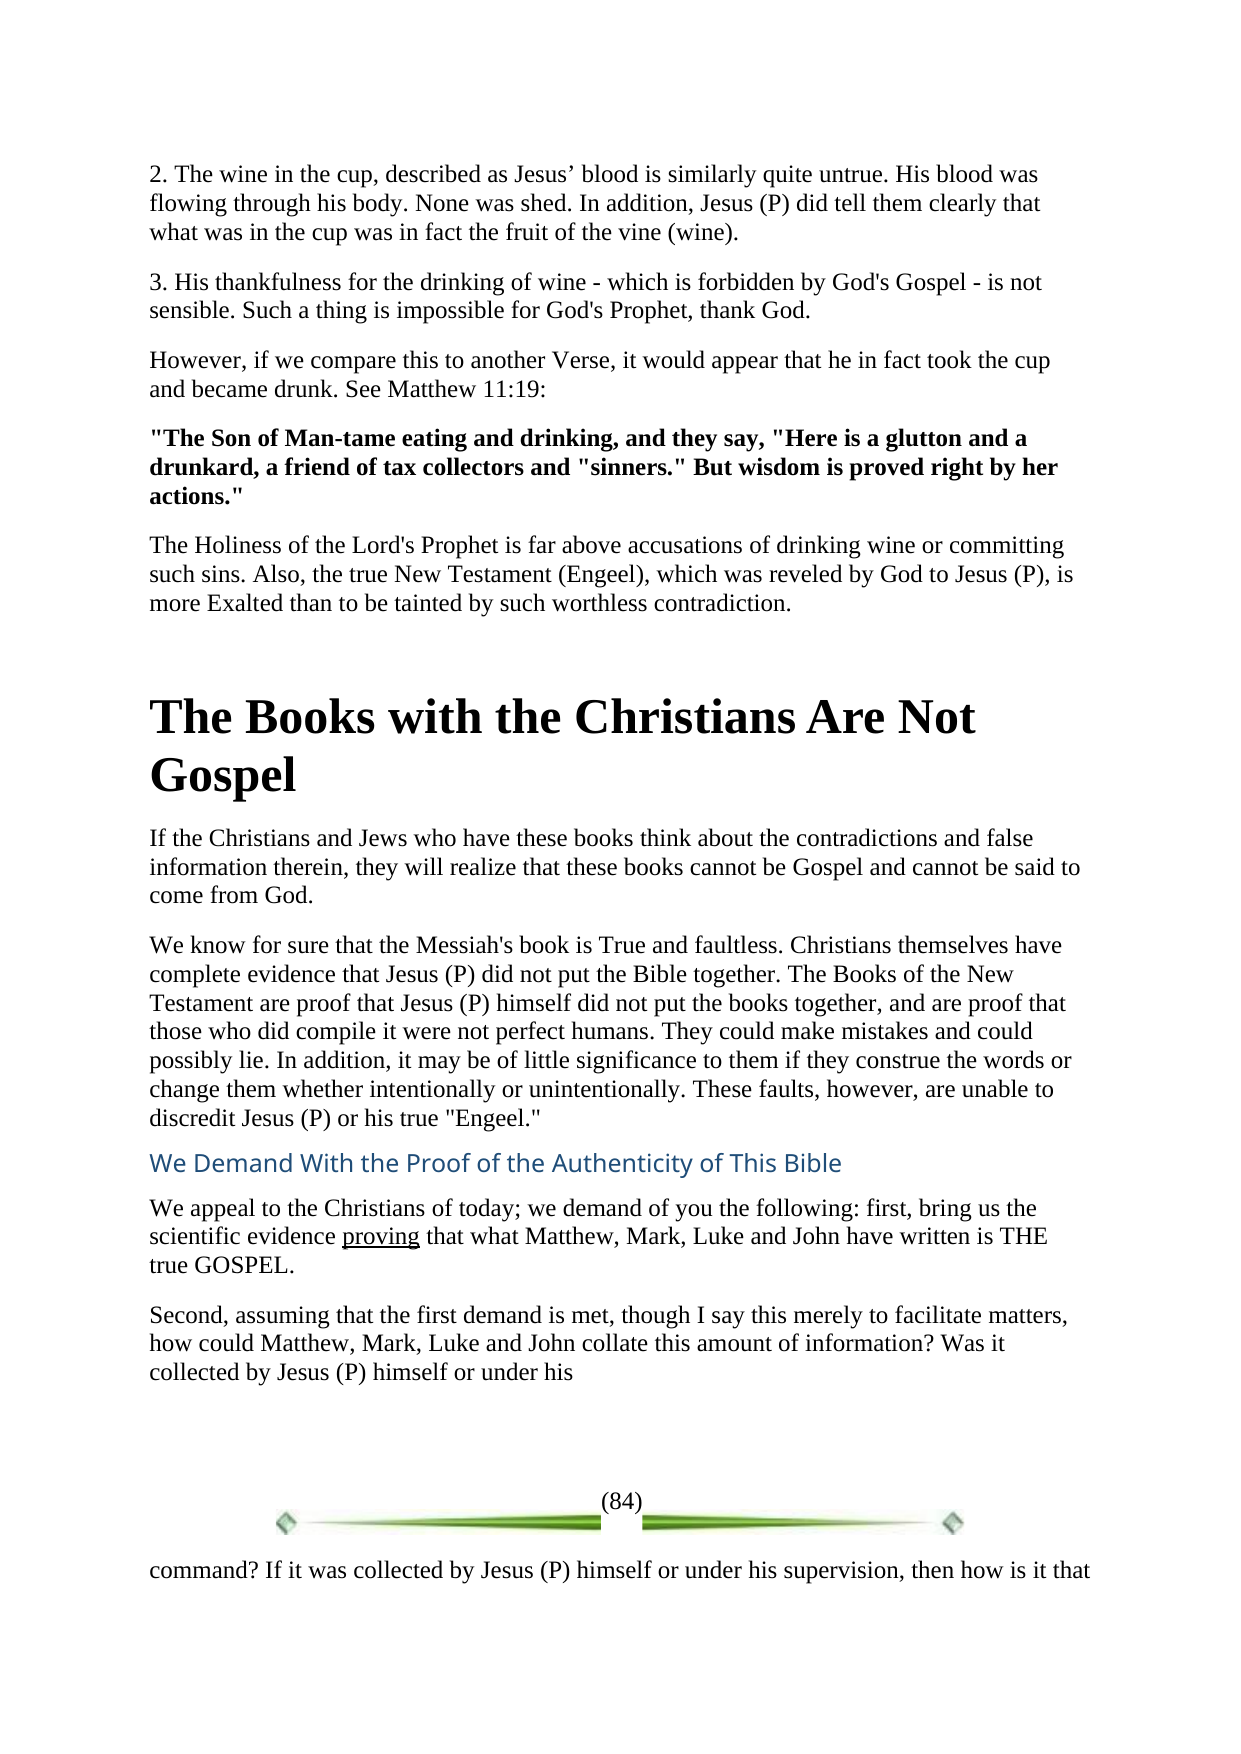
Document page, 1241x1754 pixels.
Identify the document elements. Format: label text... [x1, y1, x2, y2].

table_header 2. The wine in the cup, described as Jesus’ blood is similarly quite untrue. His blood was flowing through his body. None was shed. In addition, Jesus (P) did tell them clearly that what was in the cup was in fact the fruit of the vine (wine). 3. His thankfulness for the drinking of wine - which is forbidden by God's Gospel - is not sensible. Such a thing is impossible for God's Prophet, thank God. However, if we compare this to another Verse, it would appear that he in fact took the cup and became drunk. See Matthew 11:19: "The Son of Man-tame eating and drinking, and they say, "Here is a glutton and a drunkard, a friend of tax collectors and "sinners." But wisdom is proved right by her actions." The Holiness of the Lord's Prophet is far above accusations of drinking wine or committing such sins. Also, the true New Testament (Engeel), which was reveled by God to Jesus (P), is more Exalted than to be tainted by such worthless contradiction. [148, 148, 1093, 629]
table_header (84) command? If it was collected by Jesus (P) himself or under his supervision, then how is it that [148, 1475, 1093, 1586]
table_header The Books with the Christians Are Not Gospel If the Christians and Jews who have these books think about the contradictions and false information therein, they will realize that these books cannot be Gospel and cannot be said to come from God. We know for sure that the Messiah's book is True and faultless. Christians themselves have complete evidence that Jesus (P) did not put the Bible together. The Books of the New Testament are proof that Jesus (P) himself did not put the books together, and are proof that those who did compile it were not perfect humans. They could make mistakes and could possibly lie. In addition, it may be of little significance to them if they construe the words or change them whether intentionally or unintentionally. These faults, however, are unable to discredit Jesus (P) or his true "Engeel." We Demand With the Proof of the Authenticity of This Bible We appeal to the Christians of today; we demand of you the following: first, bring us the scientific evidence proving that what Matthew, Mark, Luke and John have written is THE true GOSPEL. Second, assuming that the first demand is met, though I say this merely to facilitate matters, how could Matthew, Mark, Luke and John collate this amount of information? Was it collected by Jesus (P) himself or under his [148, 675, 1093, 1398]
